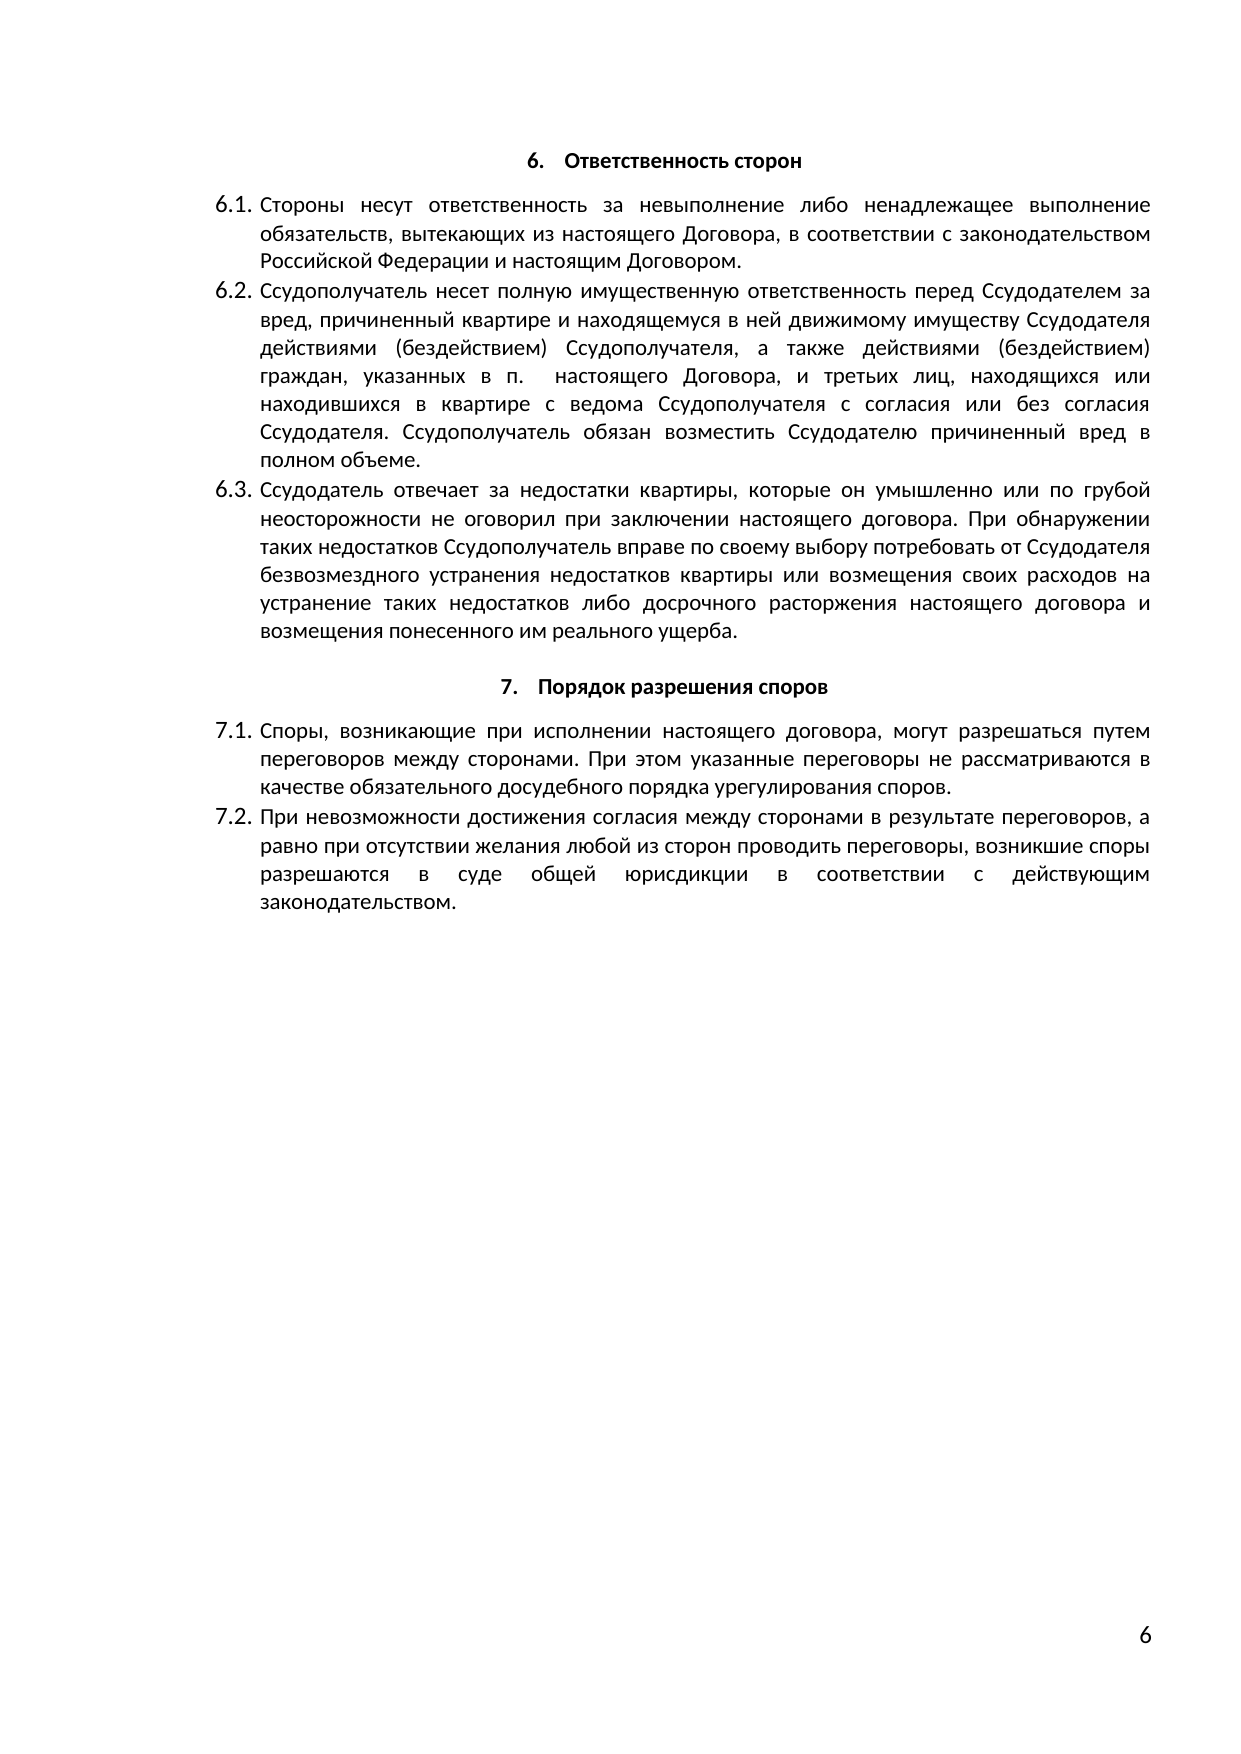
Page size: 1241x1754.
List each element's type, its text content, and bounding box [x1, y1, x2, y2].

list Ссудополучатель несет полную имущественную ответственность перед Ссудодателем за вред, причиненный квартире и находящемуся в ней движимому имуществу Ссудодателя действиями (бездействием) Ссудополучателя, а также действиями (бездействием) граждан, указанных в п. 1.8 настоящего Договора, и третьих лиц, находящихся или находившихся в квартире с ведома Ссудополучателя с согласия или без согласия Ссудодателя. Ссудополучатель обязан возместить Ссудодателю причиненный вред в полном объеме. [215, 275, 1152, 473]
list Ссудодатель отвечает за недостатки квартиры, которые он умышленно или по грубой неосторожности не оговорил при заключении настоящего договора. При обнаружении таких недостатков Ссудополучатель вправе по своему выбору потребовать от Ссудодателя безвозмездного устранения недостатков квартиры или возмещения своих расходов на устранение таких недостатков либо досрочного расторжения настоящего договора и возмещения понесенного им реального ущерба. [215, 473, 1152, 644]
list Споры, возникающие при исполнении настоящего договора, могут разрешаться путем переговоров между сторонами. При этом указанные переговоры не рассматриваются в качестве обязательного досудебного порядка урегулирования споров. [215, 714, 1152, 801]
list Ответственность сторон [177, 146, 1152, 174]
list Порядок разрешения споров [177, 672, 1152, 700]
list Стороны несут ответственность за невыполнение либо ненадлежащее выполнение обязательств, вытекающих из настоящего Договора, в соответствии с законодательством Российской Федерации и настоящим Договором. [215, 188, 1152, 275]
list При невозможности достижения согласия между сторонами в результате переговоров, а равно при отсутствии желания любой из сторон проводить переговоры, возникшие споры разрешаются в суде общей юрисдикции в соответствии с действующим законодательством. [215, 801, 1152, 915]
